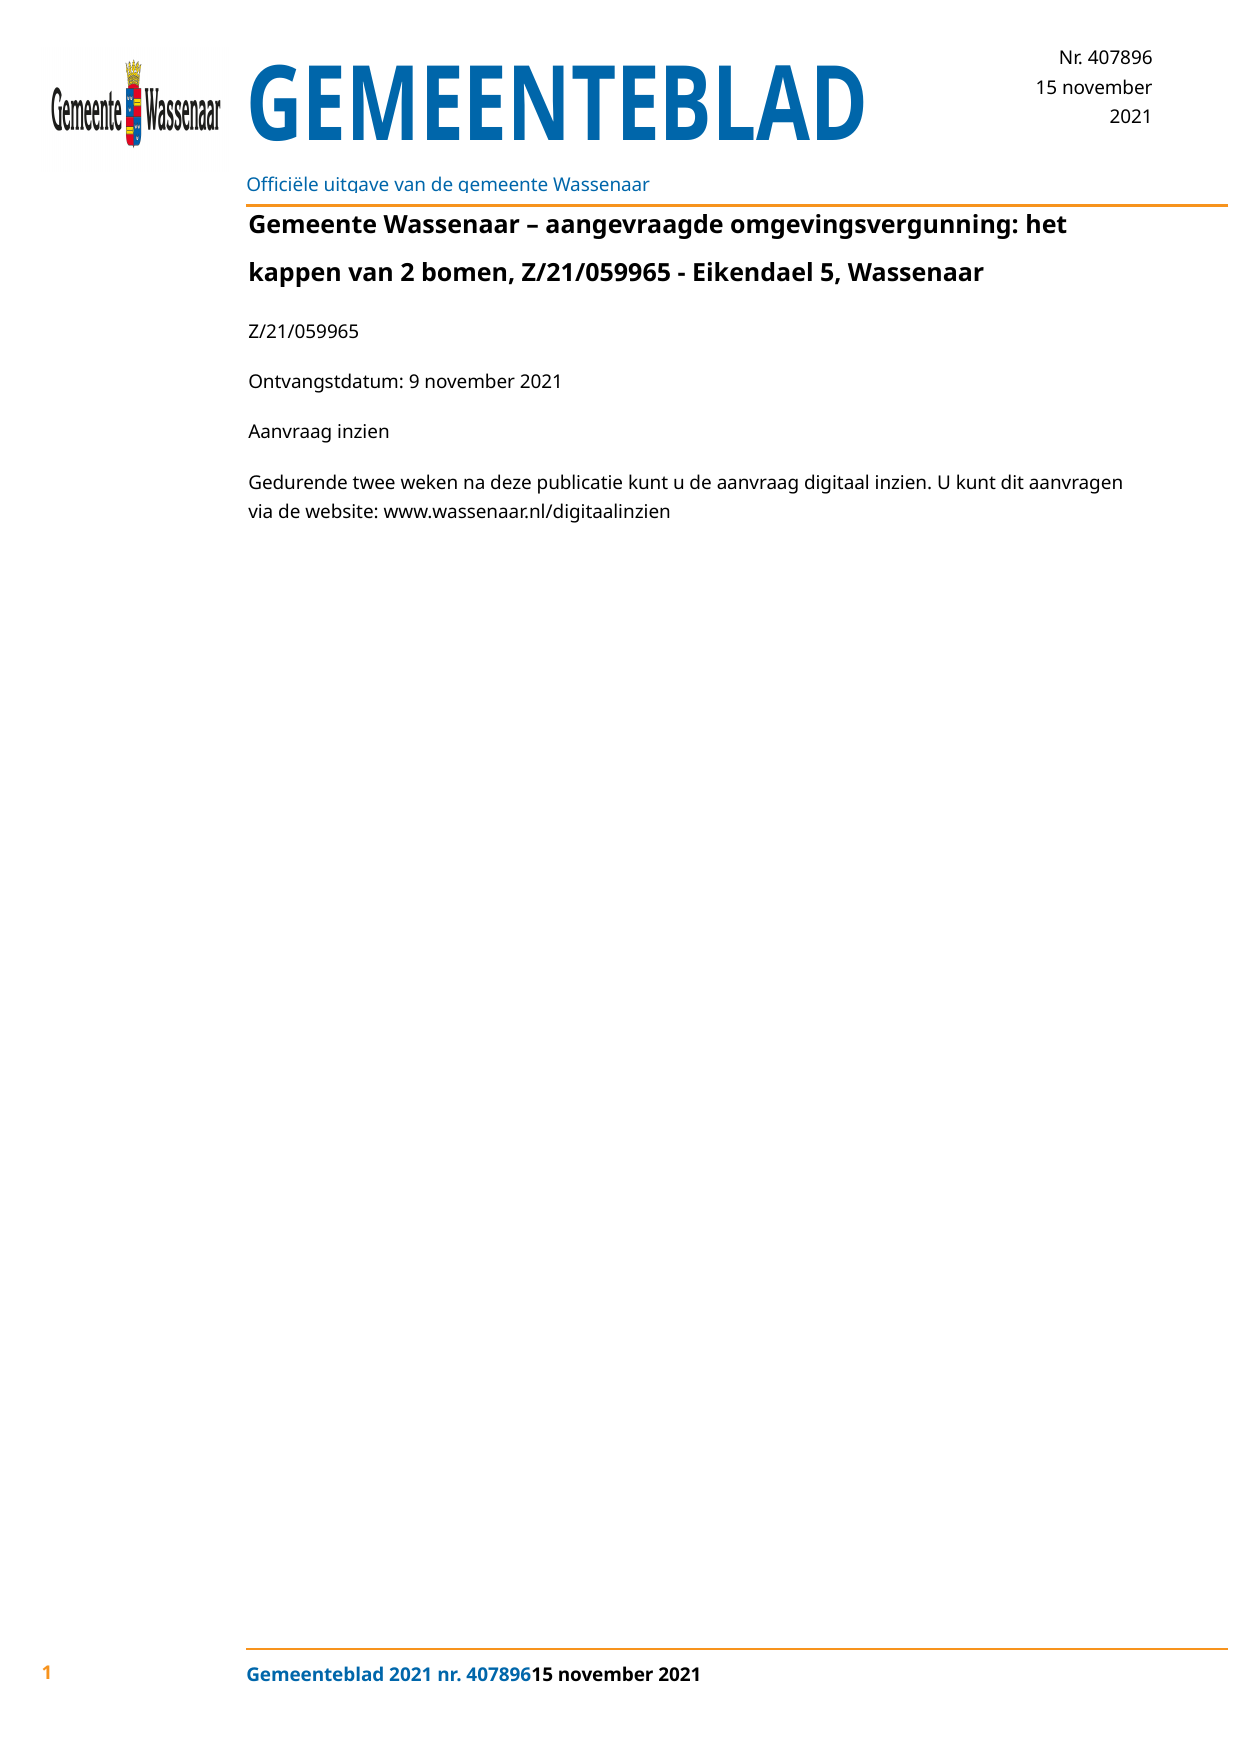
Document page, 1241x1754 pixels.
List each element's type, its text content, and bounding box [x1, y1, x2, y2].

text Aanvraag inzien [248, 419, 1152, 444]
picture [41, 47, 231, 172]
text Gemeente Wassenaar – aangevraagde omgevingsvergunning: het kappen van 2 bomen, Z/21/059965 - Eikendael 5, Wassenaar [248, 207, 1152, 288]
text Z/21/059965 [248, 318, 1152, 344]
text Gedurende twee weken na deze publicatie kunt u de aanvraag digitaal inzien. U kunt dit aanvragen via de website: www.wassenaar.nl/digitaalinzien [248, 469, 1152, 524]
text Ontvangstdatum: 9 november 2021 [248, 368, 1152, 394]
